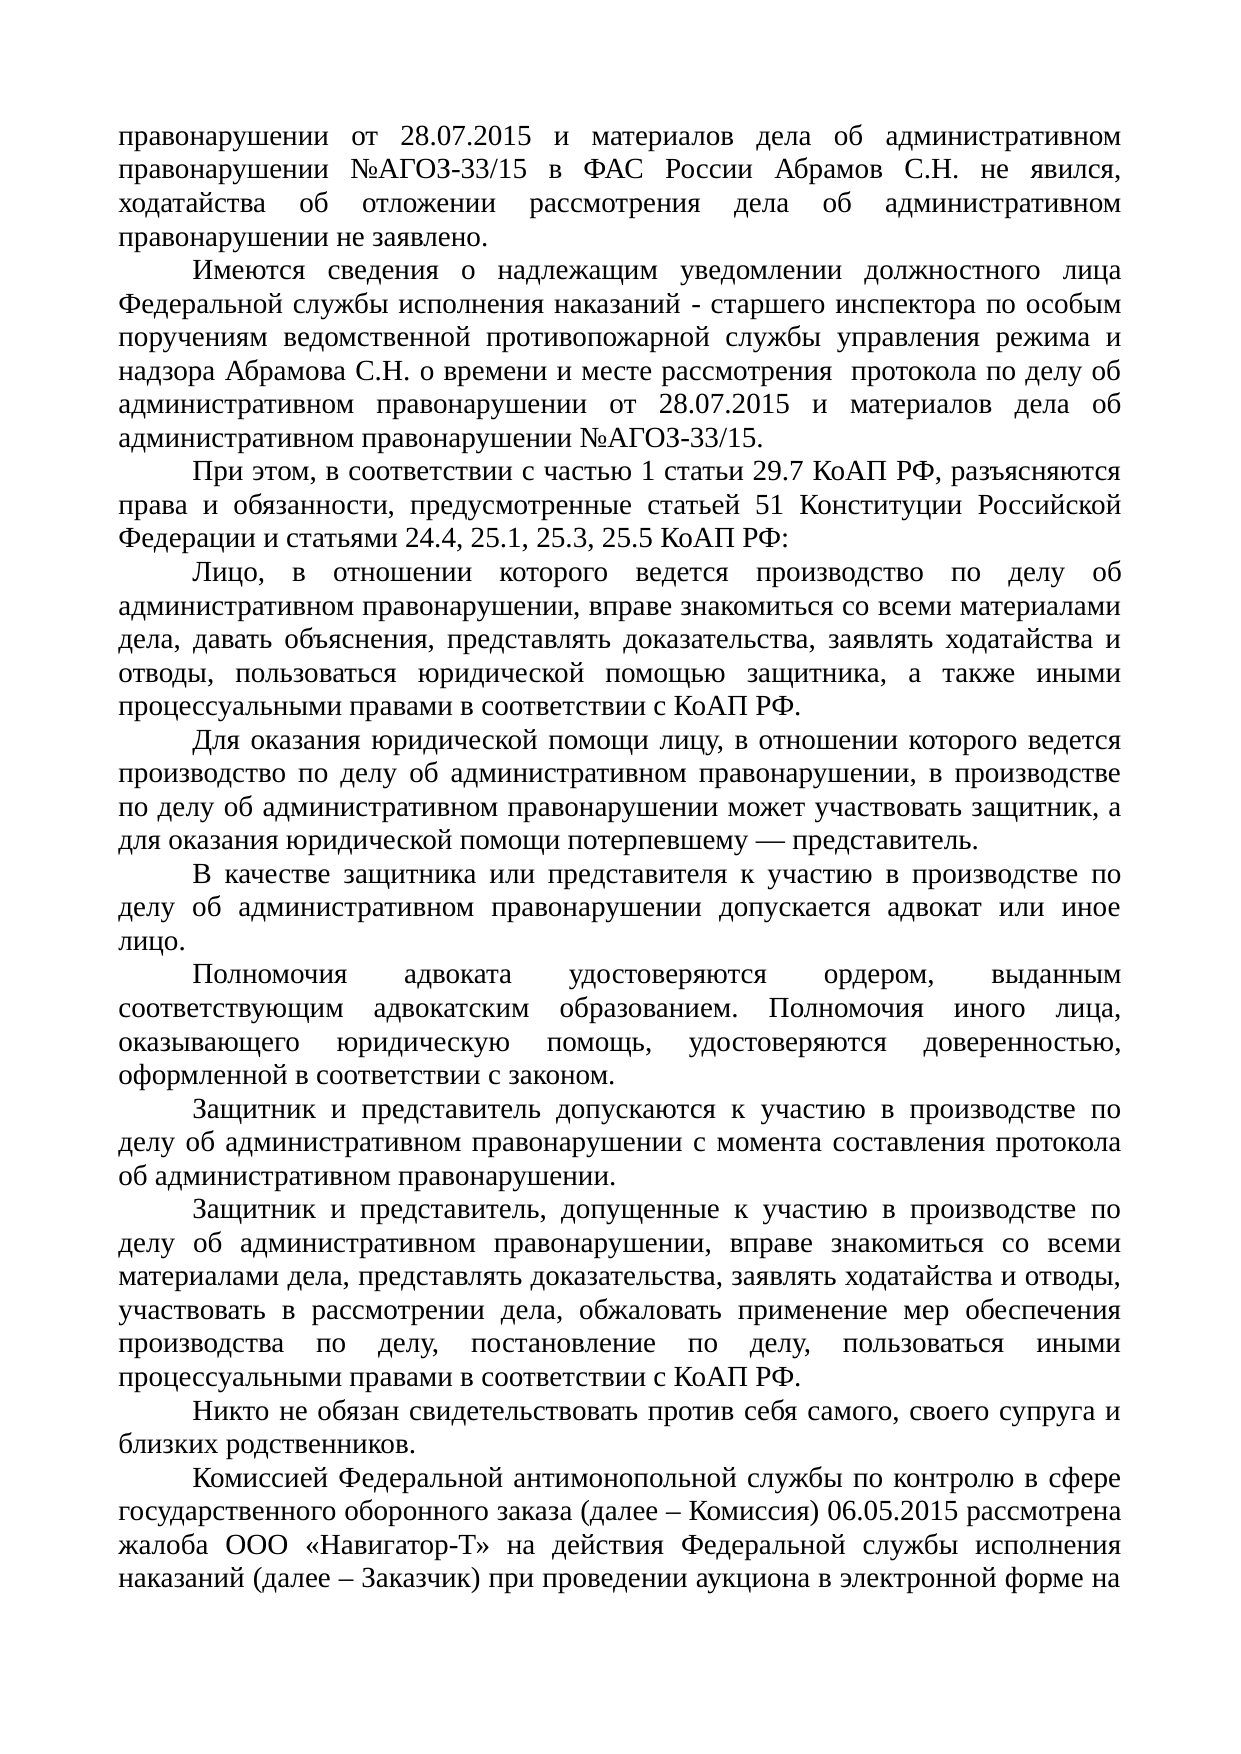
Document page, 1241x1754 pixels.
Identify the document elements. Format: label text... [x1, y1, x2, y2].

text правонарушении от 28.07.2015 и материалов дела об административном правонарушении №АГОЗ-33/15 в ФАС России Абрамов С.Н. не явился, ходатайства об отложении рассмотрения дела об административном правонарушении не заявлено. [118, 118, 1122, 252]
text При этом, в соответствии с частью 1 статьи 29.7 КоАП РФ, разъясняются права и обязанности, предусмотренные статьей 51 Конституции Российской Федерации и статьями 24.4, 25.1, 25.3, 25.5 КоАП РФ: [118, 453, 1122, 554]
text Защитник и представитель допускаются к участию в производстве по делу об административном правонарушении с момента составления протокола об административном правонарушении. [118, 1091, 1122, 1191]
text Никто не обязан свидетельствовать против себя самого, своего супруга и близких родственников. [118, 1393, 1122, 1460]
text Для оказания юридической помощи лицу, в отношении которого ведется производство по делу об административном правонарушении, в производстве по делу об административном правонарушении может участвовать защитник, а для оказания юридической помощи потерпевшему — представитель. [118, 722, 1122, 856]
text Комиссией Федеральной антимонопольной службы по контролю в сфере государственного оборонного заказа (далее – Комиссия) 06.05.2015 рассмотрена жалоба ООО «Навигатор-Т» на действия Федеральной службы исполнения наказаний (далее – Заказчик) при проведении аукциона в электронной форме на [118, 1460, 1122, 1594]
text Лицо, в отношении которого ведется производство по делу об административном правонарушении, вправе знакомиться со всеми материалами дела, давать объяснения, представлять доказательства, заявлять ходатайства и отводы, пользоваться юридической помощью защитника, а также иными процессуальными правами в соответствии с КоАП РФ. [118, 554, 1122, 722]
text Полномочия адвоката удостоверяются ордером, выданным соответствующим адвокатским образованием. Полномочия иного лица, оказывающего юридическую помощь, удостоверяются доверенностью, оформленной в соответствии с законом. [118, 957, 1122, 1091]
text Защитник и представитель, допущенные к участию в производстве по делу об административном правонарушении, вправе знакомиться со всеми материалами дела, представлять доказательства, заявлять ходатайства и отводы, участвовать в рассмотрении дела, обжаловать применение мер обеспечения производства по делу, постановление по делу, пользоваться иными процессуальными правами в соответствии с КоАП РФ. [118, 1191, 1122, 1393]
text Имеются сведения о надлежащим уведомлении должностного лица Федеральной службы исполнения наказаний - старшего инспектора по особым поручениям ведомственной противопожарной службы управления режима и надзора Абрамова С.Н. о времени и месте рассмотрения протокола по делу об административном правонарушении от 28.07.2015 и материалов дела об административном правонарушении №АГОЗ-33/15. [118, 252, 1122, 453]
text В качестве защитника или представителя к участию в производстве по делу об административном правонарушении допускается адвокат или иное лицо. [118, 856, 1122, 957]
